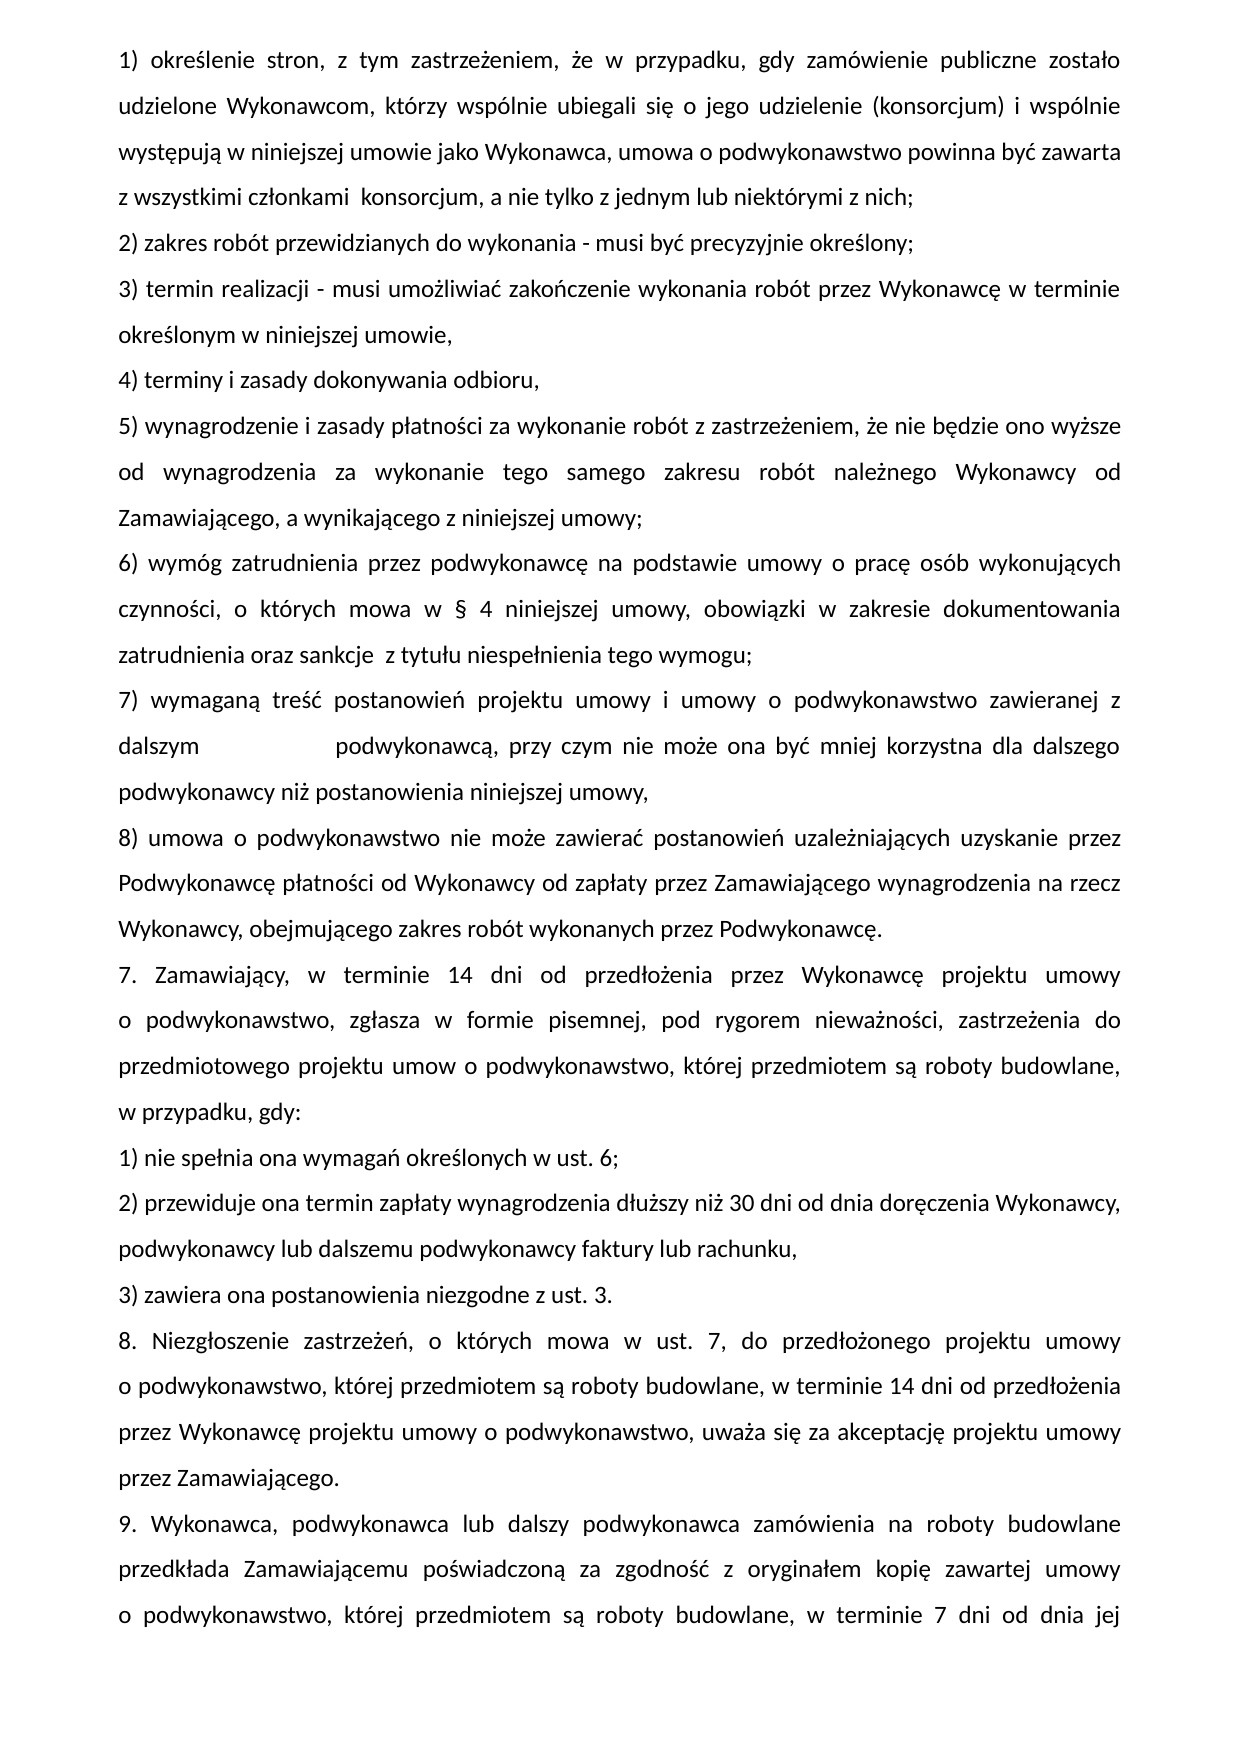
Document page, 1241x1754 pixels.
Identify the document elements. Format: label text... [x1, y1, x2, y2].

text 6) wymóg zatrudnienia przez podwykonawcę na podstawie umowy o pracę osób wykonujących czynności, o których mowa w § 4 niniejszej umowy, obowiązki w zakresie dokumentowania zatrudnienia oraz sankcje z tytułu niespełnienia tego wymogu; [118, 547, 1122, 669]
text 1) nie spełnia ona wymagań określonych w ust. 6; [118, 1142, 1122, 1172]
text 2) przewiduje ona termin zapłaty wynagrodzenia dłuższy niż 30 dni od dnia doręczenia Wykonawcy, podwykonawcy lub dalszemu podwykonawcy faktury lub rachunku, [118, 1188, 1122, 1264]
text 5) wynagrodzenie i zasady płatności za wykonanie robót z zastrzeżeniem, że nie będzie ono wyższe od wynagrodzenia za wykonanie tego samego zakresu robót należnego Wykonawcy od Zamawiającego, a wynikającego z niniejszej umowy; [118, 410, 1122, 532]
text 4) terminy i zasady dokonywania odbioru, [118, 364, 1122, 395]
text 3) termin realizacji - musi umożliwiać zakończenie wykonania robót przez Wykonawcę w terminie określonym w niniejszej umowie, [118, 273, 1122, 349]
text 7) wymaganą treść postanowień projektu umowy i umowy o podwykonawstwo zawieranej z dalszym podwykonawcą, przy czym nie może ona być mniej korzystna dla dalszego podwykonawcy niż postanowienia niniejszej umowy, [118, 684, 1122, 807]
text 7. Zamawiający, w terminie 14 dni od przedłożenia przez Wykonawcę projektu umowy o podwykonawstwo, zgłasza w formie pisemnej, pod rygorem nieważności, zastrzeżenia do przedmiotowego projektu umow o podwykonawstwo, której przedmiotem są roboty budowlane, w przypadku, gdy: [118, 959, 1122, 1127]
text 3) zawiera ona postanowienia niezgodne z ust. 3. [118, 1279, 1122, 1309]
text 2) zakres robót przewidzianych do wykonania - musi być precyzyjnie określony; [118, 227, 1122, 258]
text 9. Wykonawca, podwykonawca lub dalszy podwykonawca zamówienia na roboty budowlane przedkłada Zamawiającemu poświadczoną za zgodność z oryginałem kopię zawartej umowy o podwykonawstwo, której przedmiotem są roboty budowlane, w terminie 7 dni od dnia jej [118, 1508, 1122, 1630]
text 8) umowa o podwykonawstwo nie może zawierać postanowień uzależniających uzyskanie przez Podwykonawcę płatności od Wykonawcy od zapłaty przez Zamawiającego wynagrodzenia na rzecz Wykonawcy, obejmującego zakres robót wykonanych przez Podwykonawcę. [118, 822, 1122, 944]
text 8. Niezgłoszenie zastrzeżeń, o których mowa w ust. 7, do przedłożonego projektu umowy o podwykonawstwo, której przedmiotem są roboty budowlane, w terminie 14 dni od przedłożenia przez Wykonawcę projektu umowy o podwykonawstwo, uważa się za akceptację projektu umowy przez Zamawiającego. [118, 1325, 1122, 1492]
text 1) określenie stron, z tym zastrzeżeniem, że w przypadku, gdy zamówienie publiczne zostało udzielone Wykonawcom, którzy wspólnie ubiegali się o jego udzielenie (konsorcjum) i wspólnie występują w niniejszej umowie jako Wykonawca, umowa o podwykonawstwo powinna być zawarta z wszystkimi członkami konsorcjum, a nie tylko z jednym lub niektórymi z nich; [118, 44, 1122, 212]
